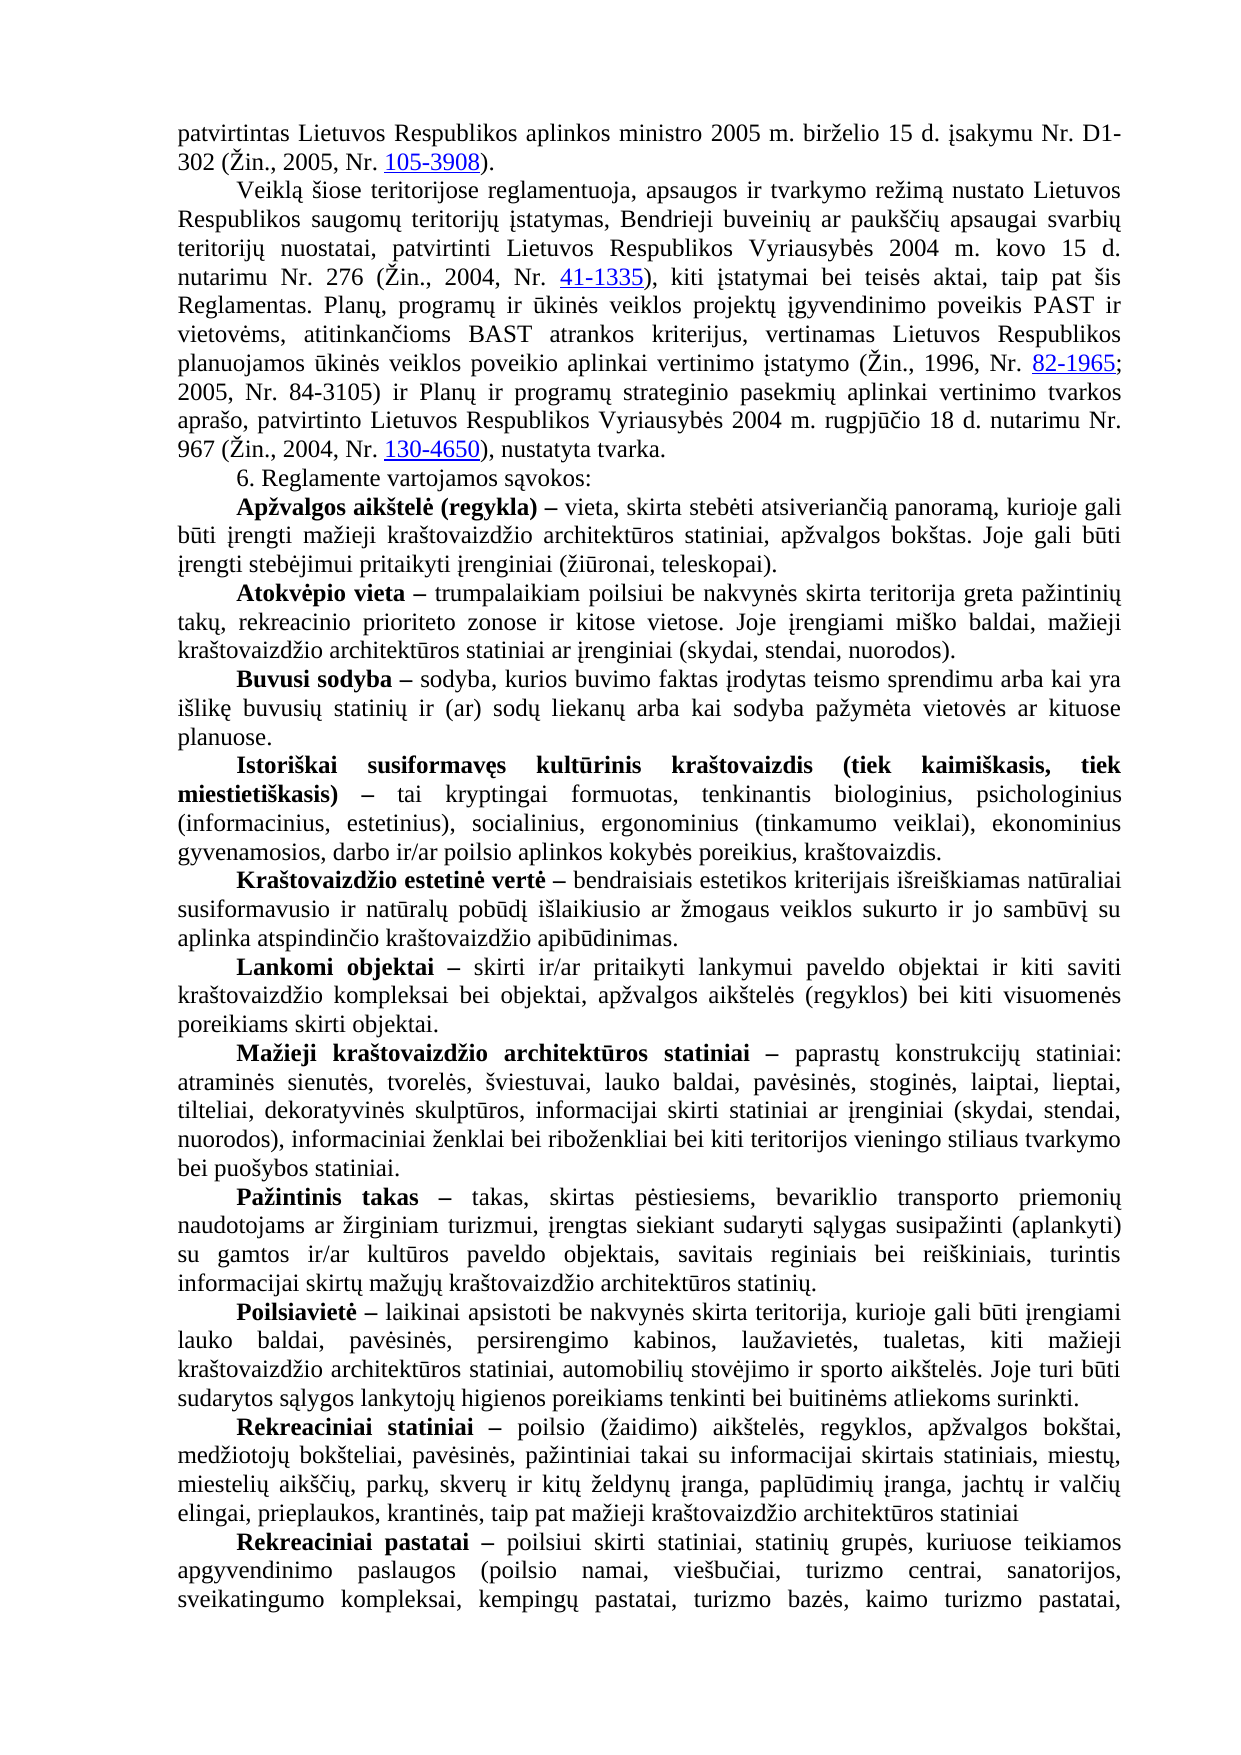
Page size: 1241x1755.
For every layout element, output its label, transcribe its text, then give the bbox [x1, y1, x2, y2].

text Mažieji kraštovaizdžio architektūros statiniai – paprastų konstrukcijų statiniai: atraminės sienutės, tvorelės, šviestuvai, lauko baldai, pavėsinės, stoginės, laiptai, lieptai, tilteliai, dekoratyvinės skulptūros, informacijai skirti statiniai ar įrenginiai (skydai, stendai, nuorodos), informaciniai ženklai bei riboženkliai bei kiti teritorijos vieningo stiliaus tvarkymo bei puošybos statiniai. [177, 1038, 1122, 1182]
text Poilsiavietė – laikinai apsistoti be nakvynės skirta teritorija, kurioje gali būti įrengiami lauko baldai, pavėsinės, persirengimo kabinos, laužavietės, tualetas, kiti mažieji kraštovaizdžio architektūros statiniai, automobilių stovėjimo ir sporto aikštelės. Joje turi būti sudarytos sąlygos lankytojų higienos poreikiams tenkinti bei buitinėms atliekoms surinkti. [177, 1297, 1122, 1412]
text Rekreaciniai pastatai – poilsiui skirti statiniai, statinių grupės, kuriuose teikiamos apgyvendinimo paslaugos (poilsio namai, viešbučiai, turizmo centrai, sanatorijos, sveikatingumo kompleksai, kempingų pastatai, turizmo bazės, kaimo turizmo pastatai, [177, 1527, 1122, 1613]
text Pažintinis takas – takas, skirtas pėstiesiems, bevariklio transporto priemonių naudotojams ar žirginiam turizmui, įrengtas siekiant sudaryti sąlygas susipažinti (aplankyti) su gamtos ir/ar kultūros paveldo objektais, savitais reginiais bei reiškiniais, turintis informacijai skirtų mažųjų kraštovaizdžio architektūros statinių. [177, 1182, 1122, 1297]
text Atokvėpio vieta – trumpalaikiam poilsiui be nakvynės skirta teritorija greta pažintinių takų, rekreacinio prioriteto zonose ir kitose vietose. Joje įrengiami miško baldai, mažieji kraštovaizdžio architektūros statiniai ar įrenginiai (skydai, stendai, nuorodos). [177, 578, 1122, 664]
text patvirtintas Lietuvos Respublikos aplinkos ministro 2005 m. birželio 15 d. įsakymu Nr. D1-302 (Žin., 2005, Nr. 105-3908). [177, 118, 1122, 176]
text Lankomi objektai – skirti ir/ar pritaikyti lankymui paveldo objektai ir kiti saviti kraštovaizdžio kompleksai bei objektai, apžvalgos aikštelės (regyklos) bei kiti visuomenės poreikiams skirti objektai. [177, 952, 1122, 1038]
text Buvusi sodyba – sodyba, kurios buvimo faktas įrodytas teismo sprendimu arba kai yra išlikę buvusių statinių ir (ar) sodų liekanų arba kai sodyba pažymėta vietovės ar kituose planuose. [177, 664, 1122, 751]
text Kraštovaizdžio estetinė vertė – bendraisiais estetikos kriterijais išreiškiamas natūraliai susiformavusio ir natūralų pobūdį išlaikiusio ar žmogaus veiklos sukurto ir jo sambūvį su aplinka atspindinčio kraštovaizdžio apibūdinimas. [177, 866, 1122, 952]
text Istoriškai susiformavęs kultūrinis kraštovaizdis (tiek kaimiškasis, tiek miestietiškasis) – tai kryptingai formuotas, tenkinantis biologinius, psichologinius (informacinius, estetinius), socialinius, ergonominius (tinkamumo veiklai), ekonominius gyvenamosios, darbo ir/ar poilsio aplinkos kokybės poreikius, kraštovaizdis. [177, 751, 1122, 866]
text Apžvalgos aikštelė (regykla) – vieta, skirta stebėti atsiveriančią panoramą, kurioje gali būti įrengti mažieji kraštovaizdžio architektūros statiniai, apžvalgos bokštas. Joje gali būti įrengti stebėjimui pritaikyti įrenginiai (žiūronai, teleskopai). [177, 492, 1122, 578]
text Rekreaciniai statiniai – poilsio (žaidimo) aikštelės, regyklos, apžvalgos bokštai, medžiotojų bokšteliai, pavėsinės, pažintiniai takai su informacijai skirtais statiniais, miestų, miestelių aikščių, parkų, skverų ir kitų želdynų įranga, paplūdimių įranga, jachtų ir valčių elingai, prieplaukos, krantinės, taip pat mažieji kraštovaizdžio architektūros statiniai [177, 1412, 1122, 1527]
text 6. Reglamente vartojamos sąvokos: [177, 463, 1122, 492]
text Veiklą šiose teritorijose reglamentuoja, apsaugos ir tvarkymo režimą nustato Lietuvos Respublikos saugomų teritorijų įstatymas, Bendrieji buveinių ar paukščių apsaugai svarbių teritorijų nuostatai, patvirtinti Lietuvos Respublikos Vyriausybės 2004 m. kovo 15 d. nutarimu Nr. 276 (Žin., 2004, Nr. 41-1335), kiti įstatymai bei teisės aktai, taip pat šis Reglamentas. Planų, programų ir ūkinės veiklos projektų įgyvendinimo poveikis PAST ir vietovėms, atitinkančioms BAST atrankos kriterijus, vertinamas Lietuvos Respublikos planuojamos ūkinės veiklos poveikio aplinkai vertinimo įstatymo (Žin., 1996, Nr. 82-1965; 2005, Nr. 84-3105) ir Planų ir programų strateginio pasekmių aplinkai vertinimo tvarkos aprašo, patvirtinto Lietuvos Respublikos Vyriausybės 2004 m. rugpjūčio 18 d. nutarimu Nr. 967 (Žin., 2004, Nr. 130-4650), nustatyta tvarka. [177, 176, 1122, 463]
